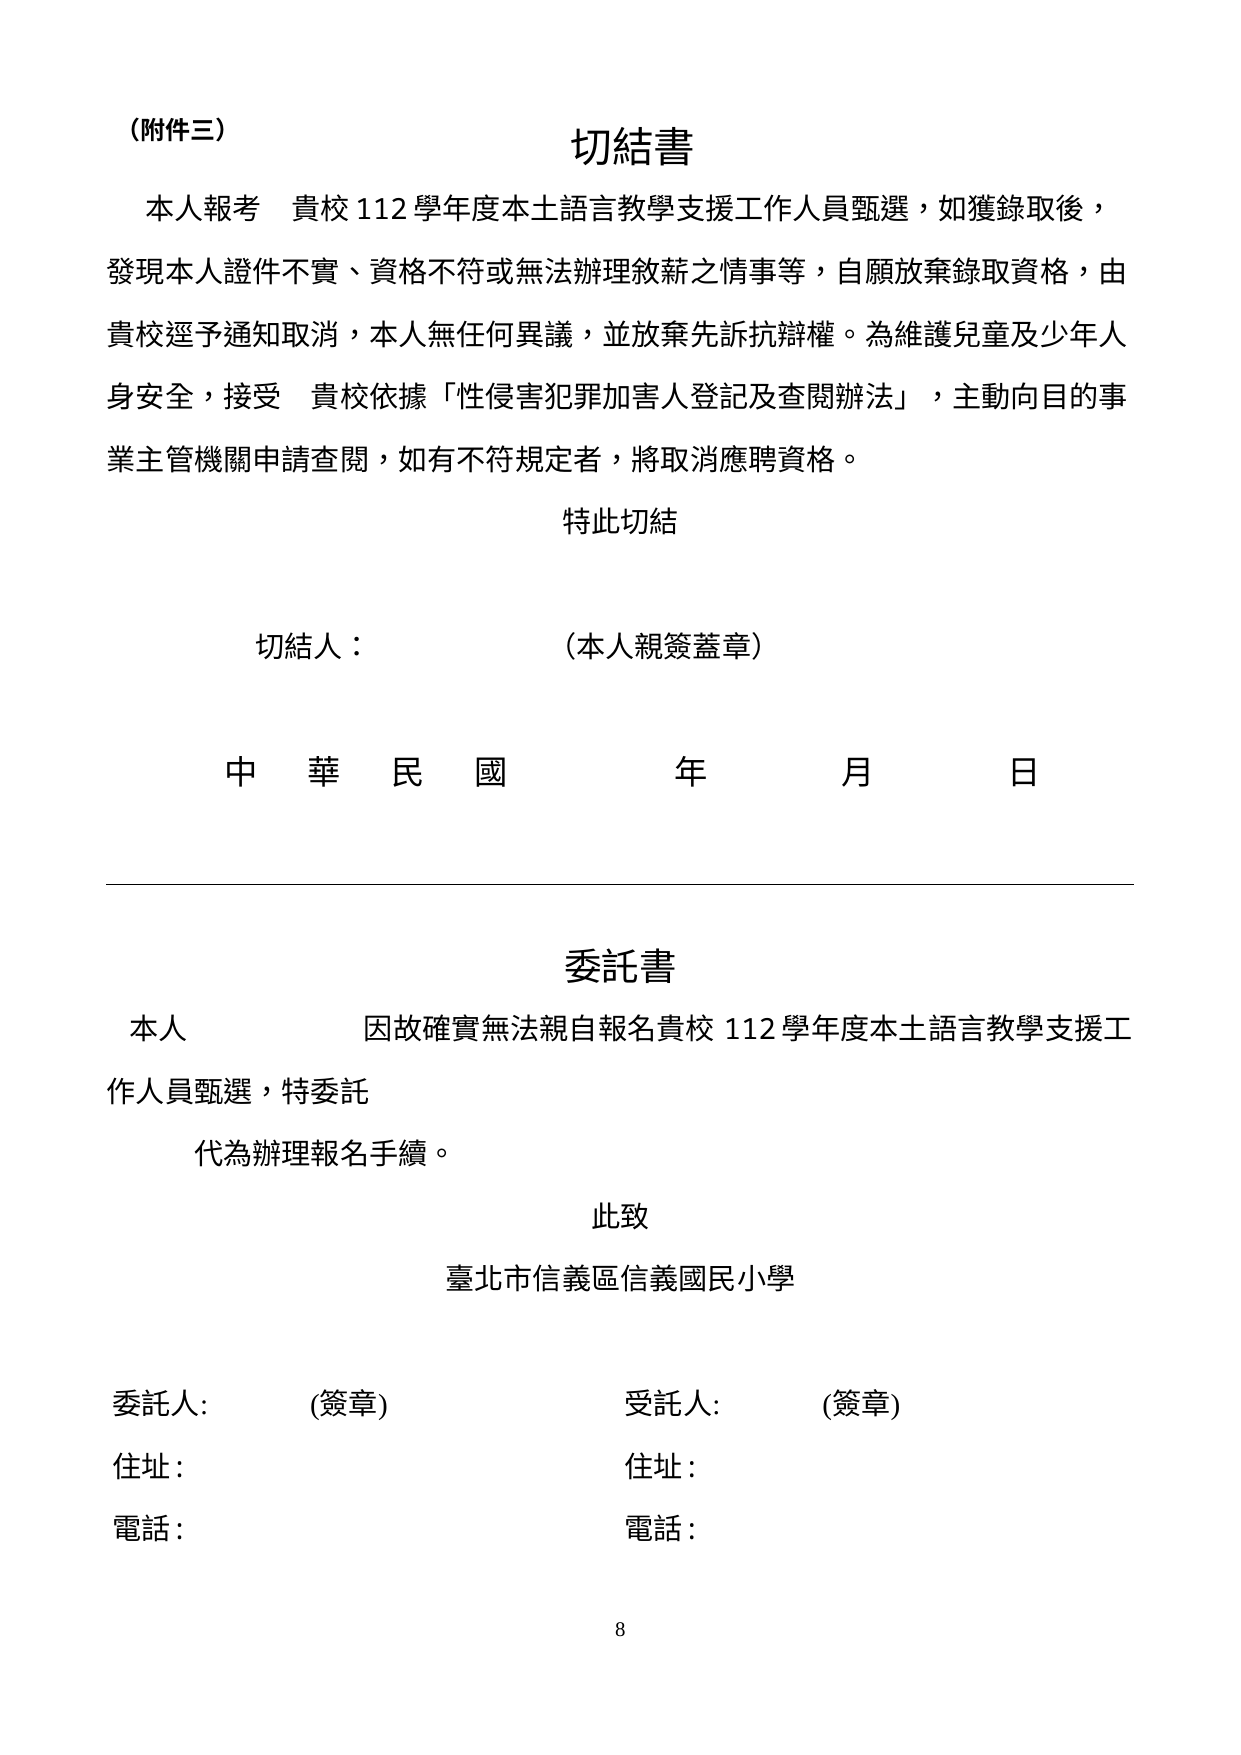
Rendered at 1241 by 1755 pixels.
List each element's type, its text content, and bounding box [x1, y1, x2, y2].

table_header 受託人: (簽章) 住址: 電話: [622, 1360, 1134, 1548]
text 委託書 [106, 923, 1134, 985]
text 切結書 [131, 103, 1134, 166]
text （附件三） [115, 111, 260, 147]
text 此致 [106, 1173, 1134, 1235]
text 臺北市信義區信義國民小學 [106, 1235, 1134, 1298]
table_header 委託人: (簽章) 住址: 電話: [109, 1360, 622, 1548]
text 中 華 民 國 年 月 日 [131, 728, 1134, 791]
text 代為辦理報名手續。 [106, 1110, 1134, 1173]
text [88, 103, 275, 159]
text 切結人： （本人親簽蓋章） [131, 603, 1134, 666]
text 本人報考 貴校112學年度本土語言教學支援工作人員甄選，如獲錄取後，發現本人證件不實、資格不符或無法辦理敘薪之情事等，自願放棄錄取資格，由 貴校逕予通知取消，本人無任何異議，並放棄先訴抗辯權。為維護兒童及少年人身安全，接受 貴校依據「性侵害犯罪加害人登記及查閱辦法」，主動向目的事業主管機關申請查閱，如有不符規定者，將取消應聘資格。 [106, 166, 1134, 478]
text 特此切結 [106, 478, 1134, 541]
text 本人 因故確實無法親自報名貴校112學年度本土語言教學支援工作人員甄選，特委託 [106, 985, 1134, 1110]
